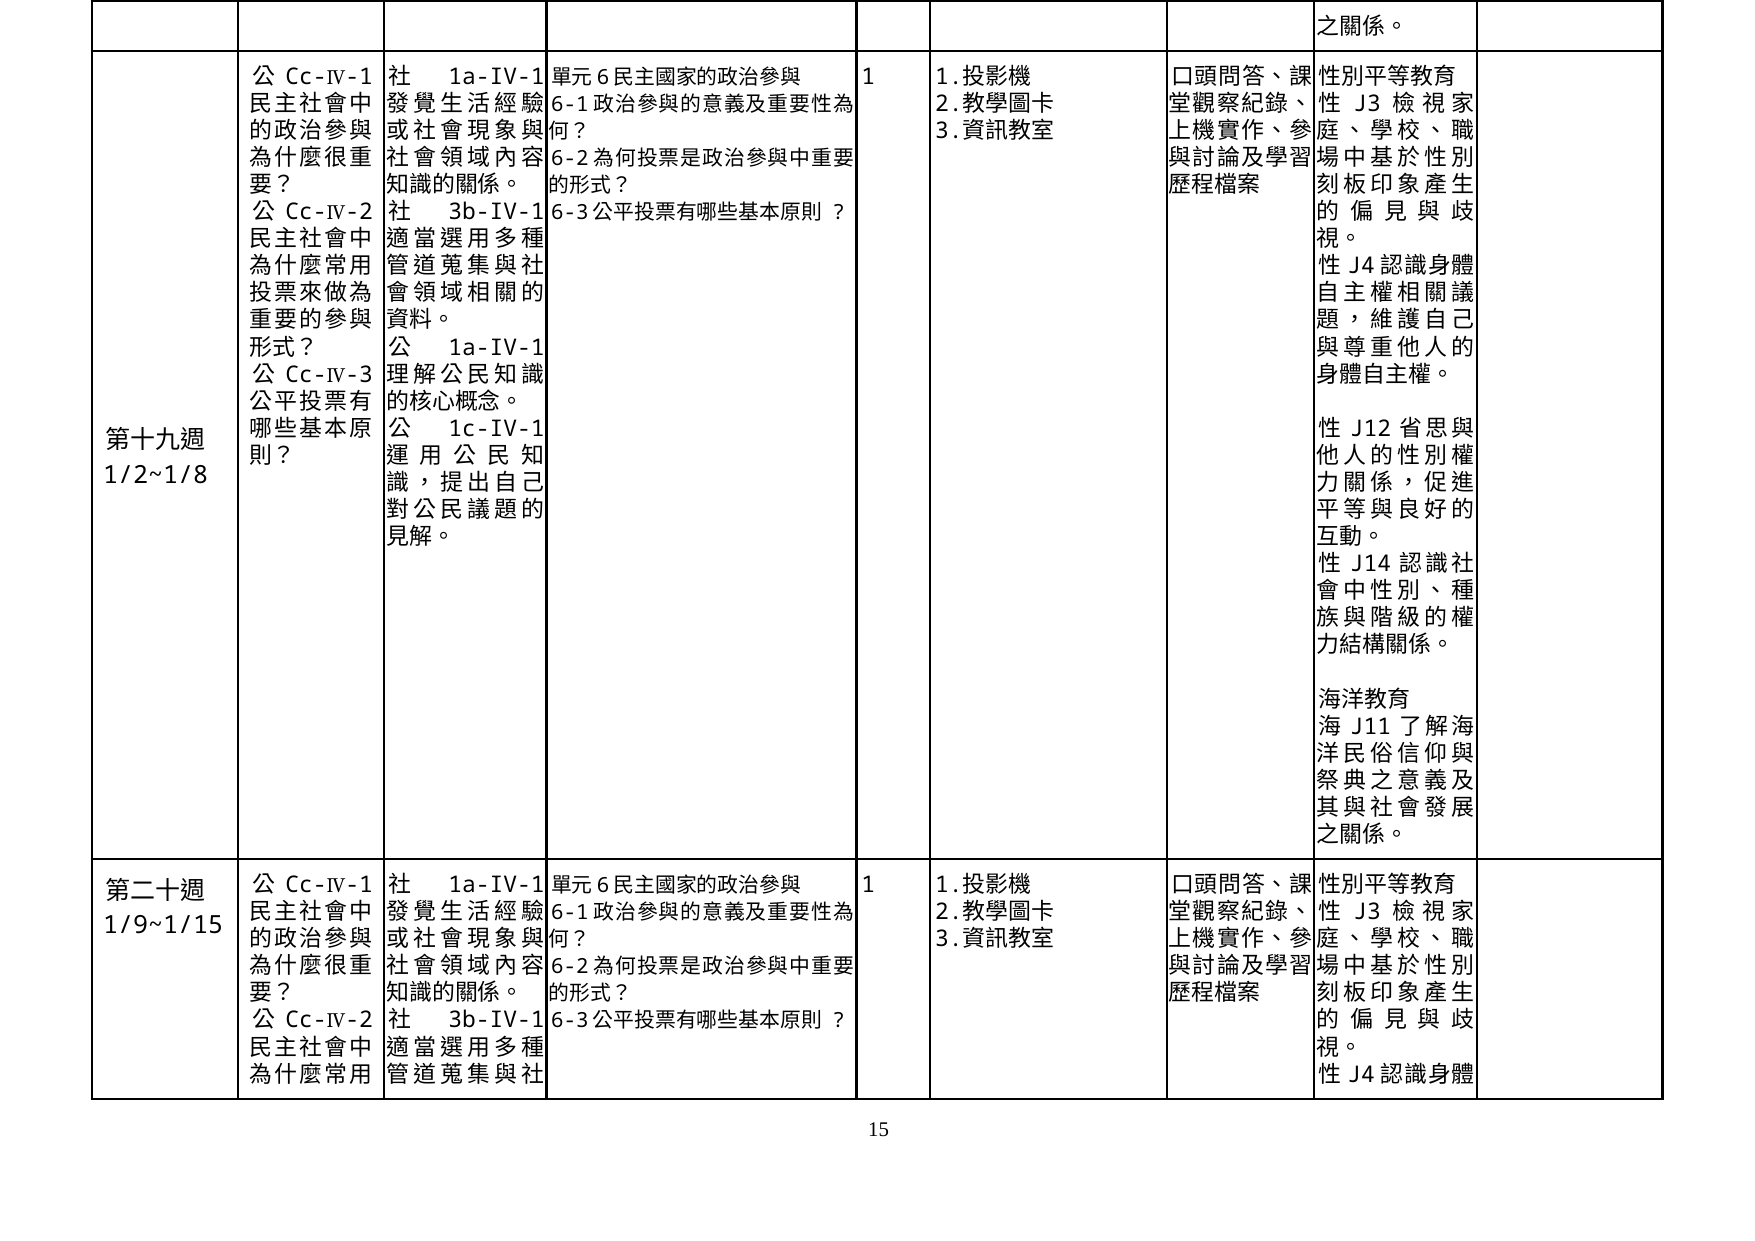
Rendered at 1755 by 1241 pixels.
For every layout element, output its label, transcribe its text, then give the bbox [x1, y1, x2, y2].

table_cell 公Cc-Ⅳ-1民主社會中的政治參與為什麼很重要？ 公Cc-Ⅳ-2民主社會中為什麼常用 [239, 860, 383, 1098]
table_cell 單元6民主國家的政治參與 6-1政治參與的意義及重要性為何？ 6-2為何投票是政治參與中重要的形式？ 6-3公平投票有哪些基本原則 ? [548, 860, 855, 1098]
table_cell 公Cc-Ⅳ-1民主社會中的政治參與為什麼很重要？ 公Cc-Ⅳ-2民主社會中為什麼常用投票來做為重要的參與形式？ 公Cc-Ⅳ-3公平投票有哪些基本原則？ [239, 52, 383, 858]
table_cell [385, 2, 545, 50]
table_cell [1168, 2, 1313, 50]
table_cell 單元6民主國家的政治參與 6-1政治參與的意義及重要性為何？ 6-2為何投票是政治參與中重要的形式？ 6-3公平投票有哪些基本原則 ? [548, 52, 855, 858]
table_cell 1 [858, 52, 929, 858]
table_cell 第二十週1/9~1/15 [93, 860, 237, 1098]
table_cell [931, 2, 1166, 50]
table_cell 口頭問答、課堂觀察紀錄、上機實作、參與討論及學習歷程檔案 [1168, 860, 1313, 1098]
table_cell [93, 2, 237, 50]
table_cell 社 1a-IV-1 發覺生活經驗或社會現象與社會領域內容知識的關係。 社 3b-IV-1 適當選用多種管道蒐集與社 [385, 860, 545, 1098]
table_cell 之關係。 [1315, 2, 1476, 50]
table_cell [548, 2, 855, 50]
table_cell [239, 2, 383, 50]
table_cell 口頭問答、課堂觀察紀錄、上機實作、參與討論及學習歷程檔案 [1168, 52, 1313, 858]
table_cell [858, 2, 929, 50]
table_cell 1.投影機 2.教學圖卡 3.資訊教室 [931, 860, 1166, 1098]
table_cell [1478, 860, 1661, 1098]
table_cell 社 1a-IV-1 發覺生活經驗或社會現象與社會領域內容知識的關係。 社 3b-IV-1 適當選用多種管道蒐集與社會領域相關的資料。 公 1a-IV-1 理解公民知識的核心概念。 公 1c-IV-1 運用公民知識，提出自己對公民議題的見解。 [385, 52, 545, 858]
table_cell 性別平等教育 性J3檢視家庭、學校、職場中基於性別刻板印象產生的偏見與歧視。 性J4認識身體自主權相關議題，維護自己與尊重他人的身體自主權。 性J12省思與他人的性別權力關係，促進平等與良好的互動。 性J14認識社會中性別、種族與階級的權力結構關係。 海洋教育 海J11了解海洋民俗信仰與祭典之意義及其與社會發展之關係。 [1315, 52, 1476, 858]
table_cell 1 [858, 860, 929, 1098]
table_cell [1478, 52, 1661, 858]
table_cell 性別平等教育 性J3檢視家庭、學校、職場中基於性別刻板印象產生的偏見與歧視。 性J4認識身體 [1315, 860, 1476, 1098]
table_cell [1478, 2, 1661, 50]
table_cell 第十九週1/2~1/8 [93, 52, 237, 858]
table_cell 1.投影機 2.教學圖卡 3.資訊教室 [931, 52, 1166, 858]
